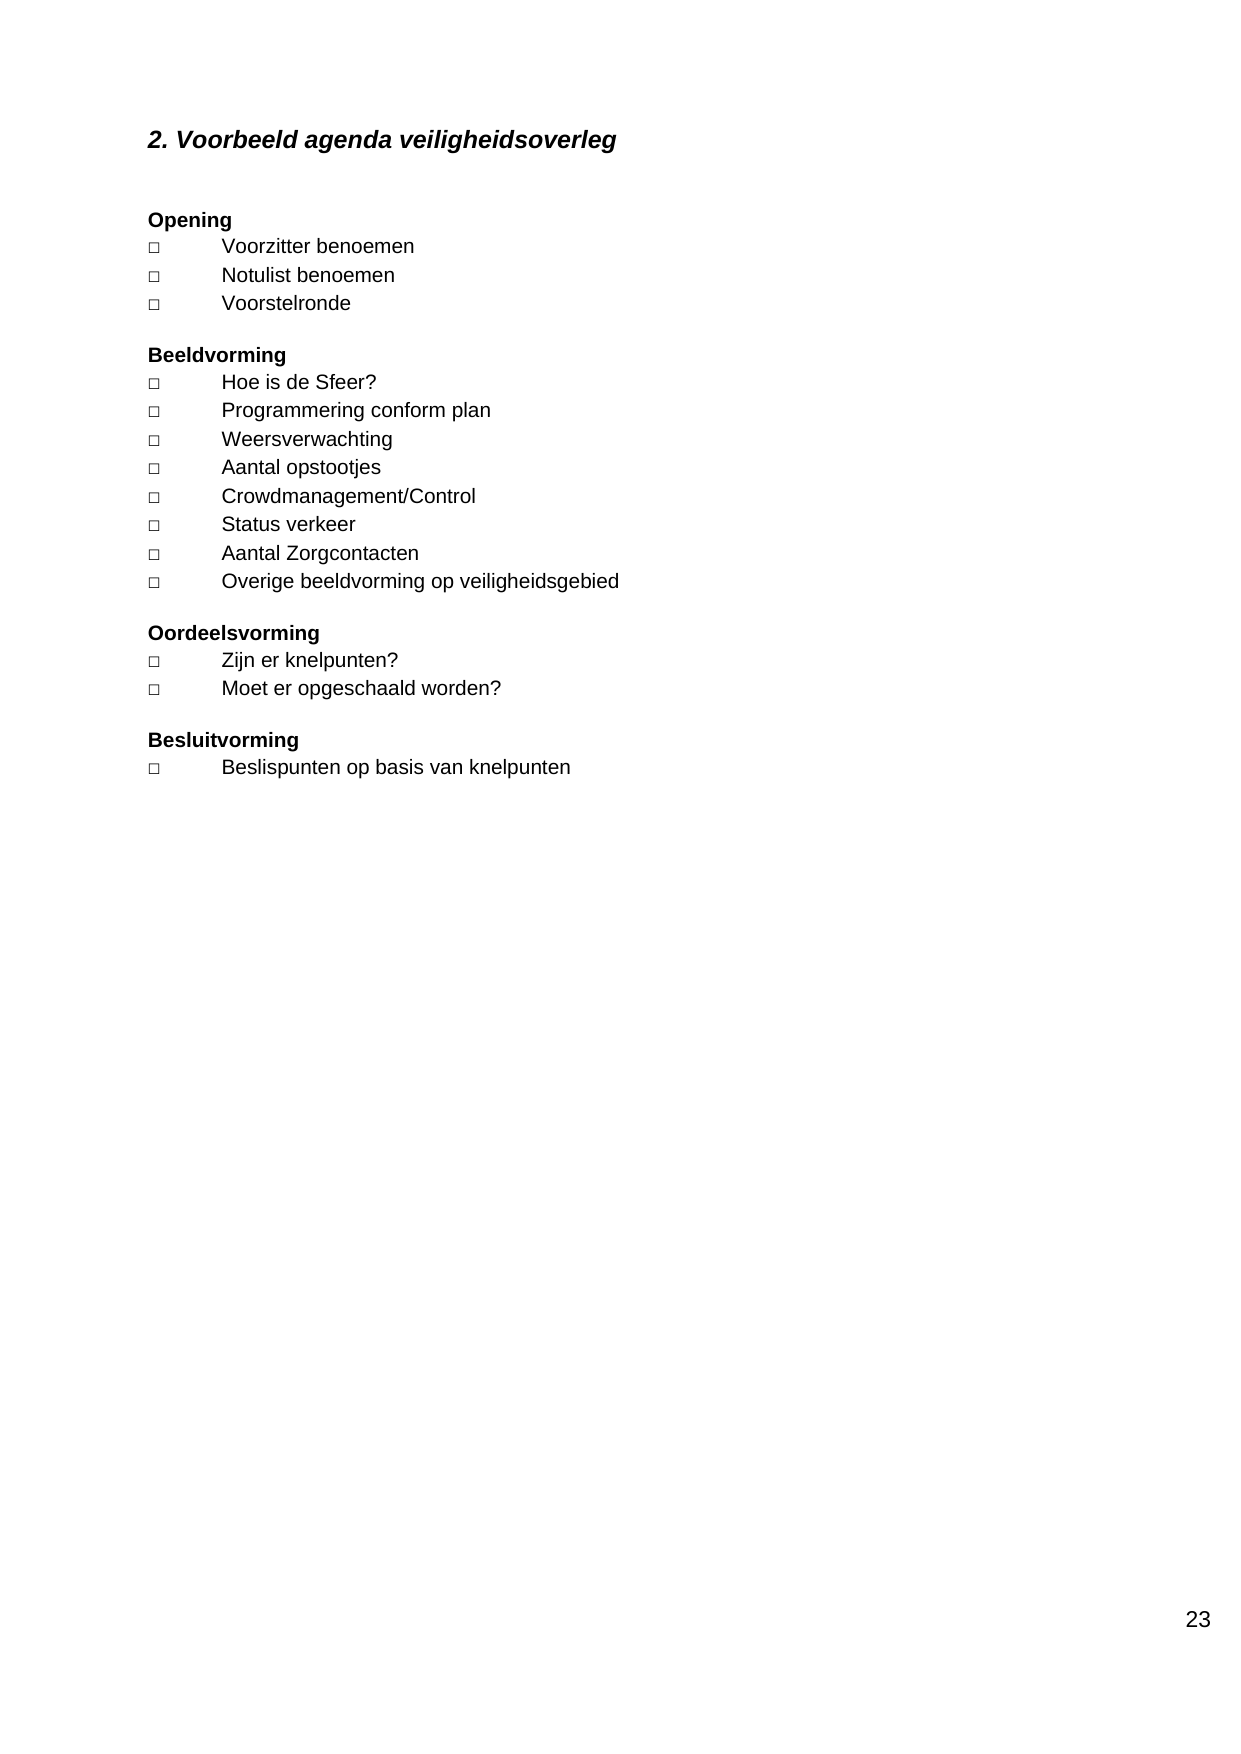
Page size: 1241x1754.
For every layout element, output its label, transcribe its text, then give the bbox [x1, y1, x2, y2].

text ☐ Notulist benoemen [148, 260, 1108, 288]
text ☐ Beslispunten op basis van knelpunten [148, 752, 1108, 780]
text Opening [148, 207, 1108, 231]
text ☐ Voorzitter benoemen [148, 231, 1108, 260]
text ☐ Status verkeer [148, 509, 1108, 538]
text ☐ Zijn er knelpunten? [148, 645, 1108, 673]
text ☐ Hoe is de Sfeer? [148, 367, 1108, 395]
text Oordeelsvorming [148, 621, 1108, 645]
text ☐ Crowdmanagement/Control [148, 481, 1108, 509]
text ☐ Overige beeldvorming op veiligheidsgebied [148, 566, 1108, 621]
text Beeldvorming [148, 343, 1108, 367]
text ☐ Aantal Zorgcontacten [148, 538, 1108, 566]
text ☐ Voorstelronde [148, 288, 1108, 343]
text ☐ Programmering conform plan [148, 395, 1108, 424]
text ☐ Weersverwachting [148, 424, 1108, 452]
text 2. Voorbeeld agenda veiligheidsoverleg [148, 125, 1108, 153]
text Besluitvorming [148, 728, 1108, 752]
text ☐ Moet er opgeschaald worden? [148, 673, 1108, 728]
text ☐ Aantal opstootjes [148, 452, 1108, 481]
